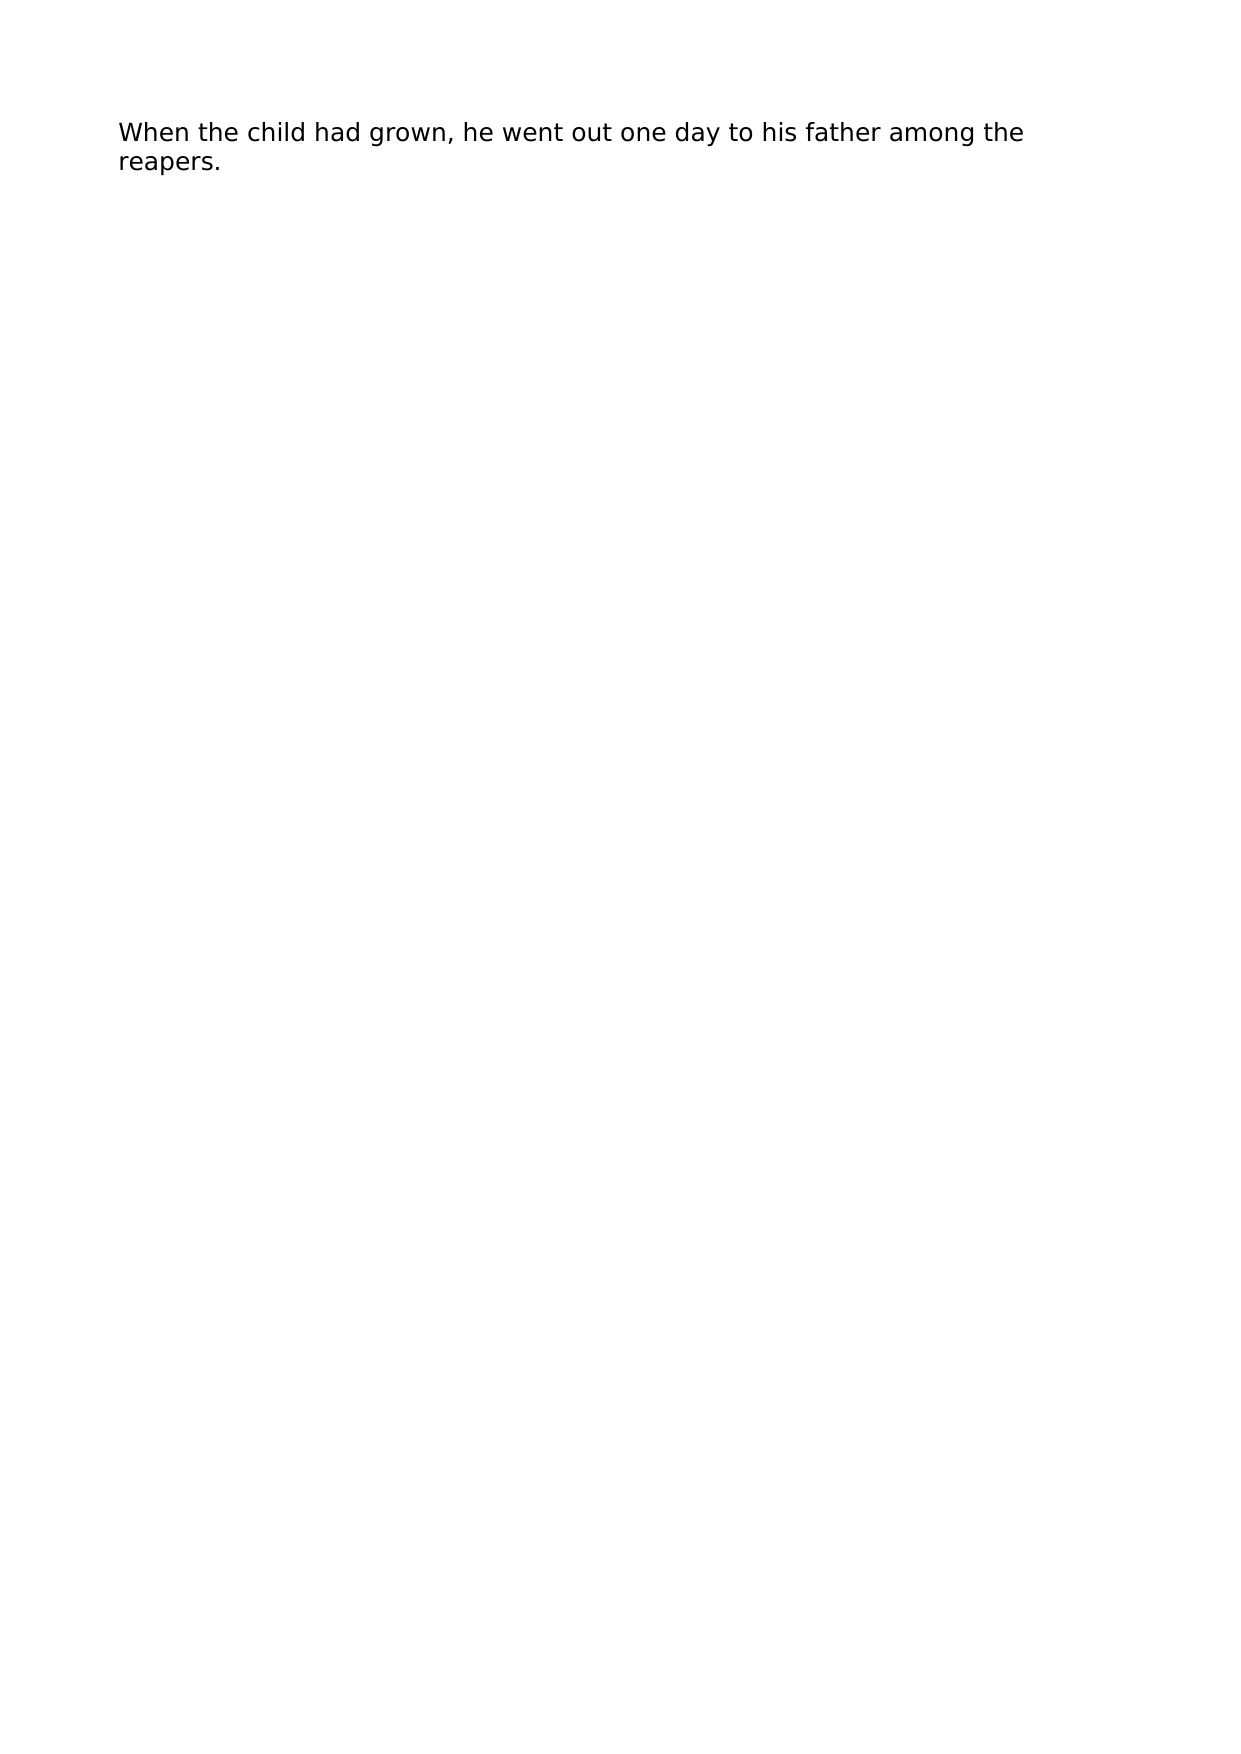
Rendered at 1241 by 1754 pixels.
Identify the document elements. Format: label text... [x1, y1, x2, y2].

text When the child had grown, he went out one day to his father among the reapers. [118, 118, 1122, 176]
